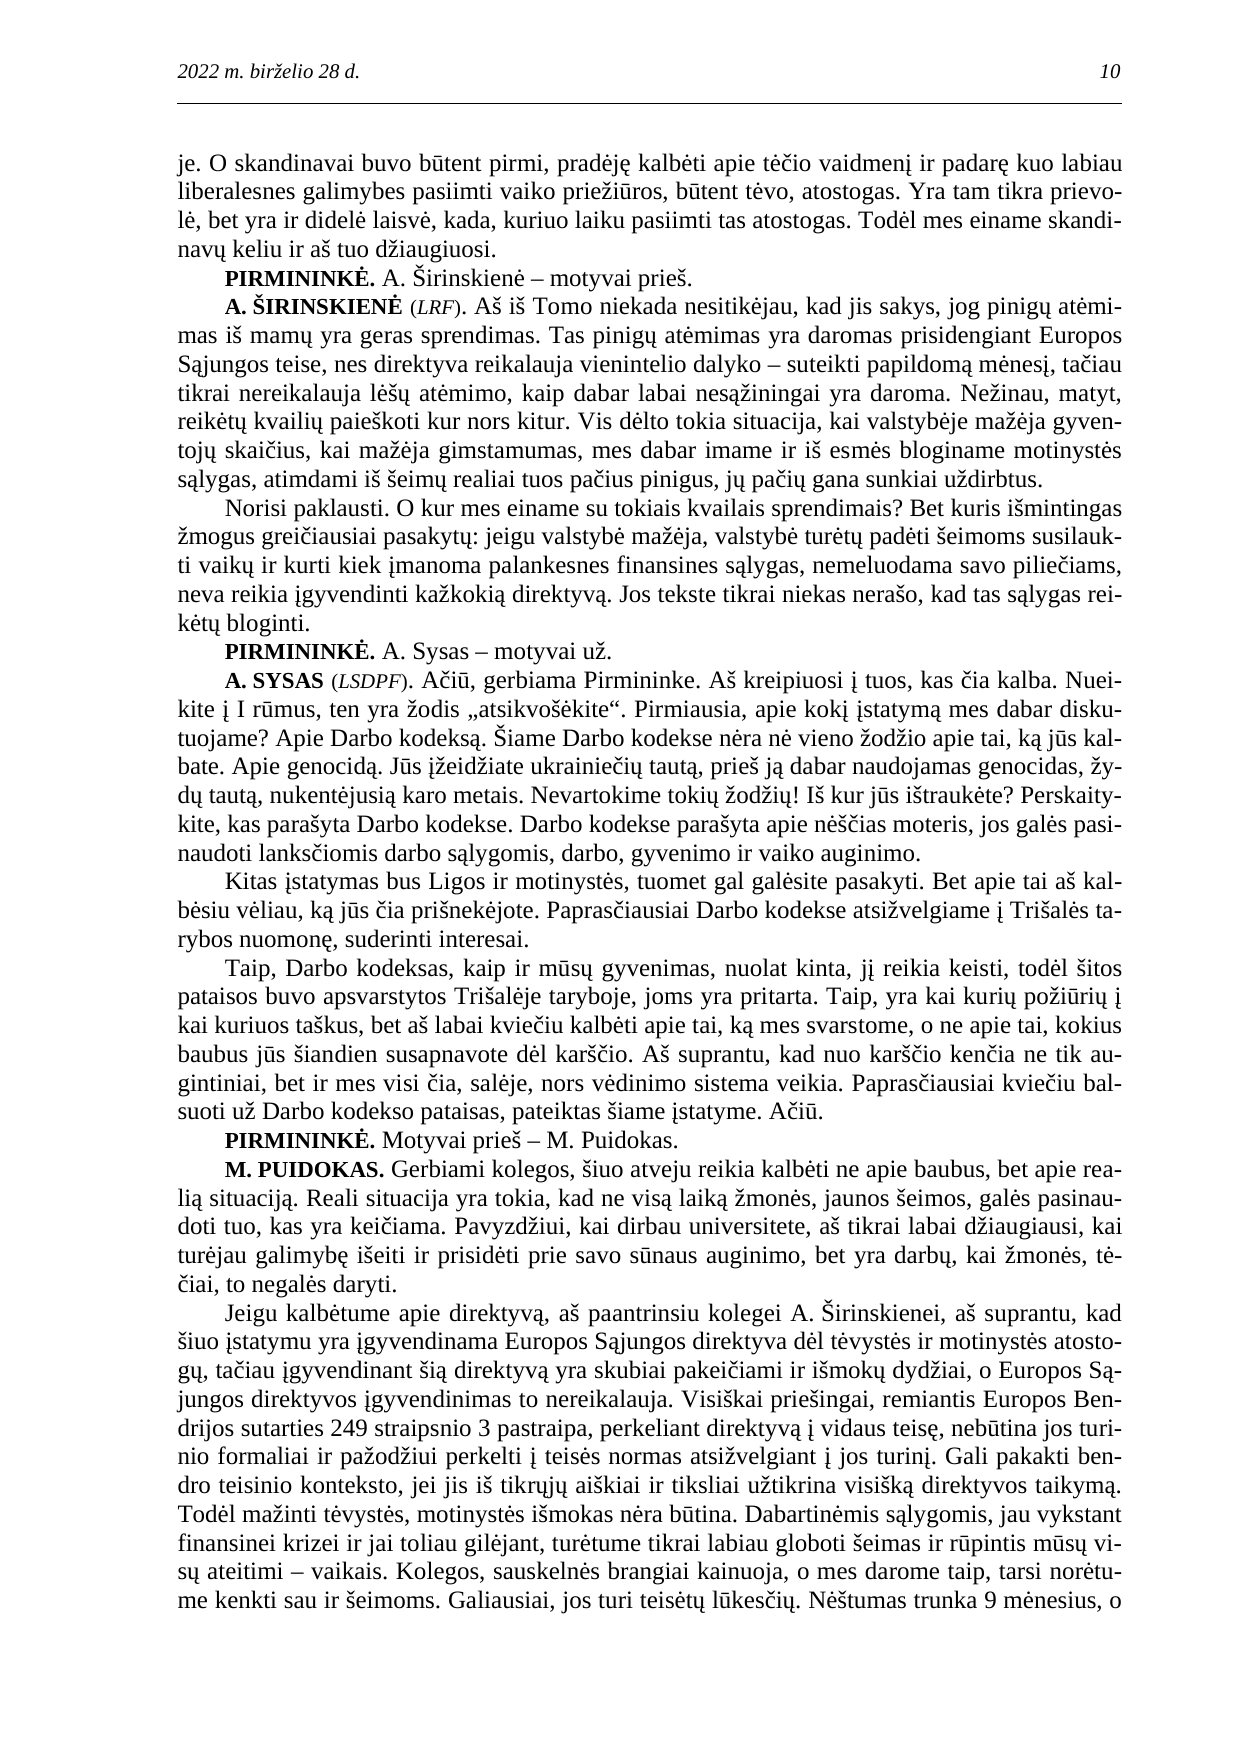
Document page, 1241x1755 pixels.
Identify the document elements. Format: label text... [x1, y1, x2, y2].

text Taip, Dar­bo ko­dek­sas, kaip ir mū­sų gy­ve­ni­mas, nuolat kin­ta, jį rei­kia keis­ti, to­dėl ši­tos pa­tai­sos bu­vo ap­svars­ty­tos Tri­ša­lė­je ta­ry­bo­je, joms yra pri­tar­ta. Taip, yra kai ku­rių po­žiū­rių į kai ku­riuos taš­kus, bet aš la­bai kvie­čiu kal­bė­ti apie tai, ką mes svars­to­me, o ne apie tai, ko­kius bau­bus jūs šian­dien su­sap­na­vo­te dėl karš­čio. Aš su­pran­tu, kad nuo karš­čio ken­čia ne tik au­gin­ti­niai, bet ir mes vi­si čia, sa­lė­je, nors vė­di­ni­mo sis­te­ma vei­kia. Pa­pras­čiau­siai kvie­čiu bal­suo­ti už Dar­bo ko­dek­so pa­tai­sas, pa­teik­tas šia­me įsta­ty­me. Ačiū. [177, 953, 1122, 1125]
text Jei­gu kal­bė­tu­me apie di­rek­ty­vą, aš pa­an­trin­siu ko­le­gei A. Ši­rins­kie­nei, aš su­pran­tu, kad šiuo įsta­ty­mu yra įgy­ven­di­na­ma Eu­ro­pos Są­jun­gos di­rek­ty­va dėl tė­vys­tės ir mo­ti­nys­tės atos­to­gų, ta­čiau įgy­ven­di­nant šią di­rek­ty­vą yra sku­biai pa­kei­čia­mi ir iš­mo­kų dy­džiai, o Eu­ro­pos Są­jun­gos di­rek­ty­vos įgy­ven­di­ni­mas to ne­rei­ka­lau­ja. Vi­siš­kai prie­šin­gai, re­mian­tis Eu­ro­pos Ben­dri­jos su­tar­ties 249 straips­nio 3 pa­strai­pa, per­ke­liant di­rek­ty­vą į vi­daus tei­sę, ne­bū­ti­na jos tu­ri­nio for­ma­liai ir pa­žo­džiui per­kel­ti į tei­sės nor­mas at­si­žvel­giant į jos tu­ri­nį. Ga­li pa­kak­ti ben­dro tei­si­nio kon­teks­to, jei jis iš tik­rų­jų aiš­kiai ir tiks­liai už­tik­ri­na vi­siš­ką di­rek­ty­vos tai­ky­mą. To­dėl ma­žin­ti tė­vys­tės, mo­ti­nys­tės iš­mo­kas nė­ra bū­ti­na. Da­bar­ti­nė­mis są­ly­go­mis, jau vyks­tant fi­nan­si­nei kri­zei ir jai to­liau gi­lė­jant, tu­rė­tu­me tik­rai la­biau glo­bo­ti šei­mas ir rū­pin­tis mū­sų vi­sų at­ei­ti­mi – vai­kais. Ko­le­gos, saus­kel­nės bran­giai kai­nuo­ja, o mes da­ro­me taip, tar­si no­rė­tu­me kenk­ti sau ir šei­moms. Ga­liau­siai, jos tu­ri tei­sė­tų lū­kes­čių. Nėš­tu­mas trun­ka 9 mė­ne­sius, o [177, 1298, 1122, 1614]
text A. ŠIRINSKIENĖ (LRF). Aš iš To­mo nie­ka­da ne­si­ti­kė­jau, kad jis sa­kys, jog pi­ni­gų at­ėmi­mas iš ma­mų yra ge­ras spren­di­mas. Tas pi­ni­gų at­ėmi­mas yra da­ro­mas pri­si­den­giant Eu­ro­pos Są­jun­gos tei­se, nes di­rek­ty­va rei­ka­lau­ja vie­nin­te­lio da­ly­ko – su­teik­ti pa­pil­do­mą mė­ne­sį, ta­čiau tik­rai ne­rei­ka­lau­ja lė­šų at­ėmi­mo, kaip da­bar la­bai ne­są­ži­nin­gai yra da­ro­ma. Ne­ži­nau, ma­tyt, rei­kė­tų kvai­lių pa­ieš­ko­ti kur nors ki­tur. Vis dėl­to to­kia si­tu­a­ci­ja, kai vals­ty­bė­je ma­žė­ja gy­ven­to­jų skai­čius, kai ma­žė­ja gims­ta­mu­mas, mes da­bar ima­me ir iš es­mės blo­gi­na­me mo­ti­nys­tės są­ly­gas, at­im­da­mi iš šei­mų re­a­liai tuos pa­čius pi­ni­gus, jų pa­čių ga­na sun­kiai už­dirb­tus. [177, 291, 1122, 493]
text No­ri­si pa­klaus­ti. O kur mes ei­na­me su to­kiais kvai­lais spren­di­mais? Bet ku­ris iš­min­tin­gas žmo­gus grei­čiau­siai pa­sa­ky­tų: jei­gu vals­ty­bė ma­žė­ja, vals­ty­bė tu­rė­tų pa­dė­ti šei­moms su­si­lauk­ti vai­kų ir kur­ti kiek įma­no­ma pa­lan­kes­nes fi­nan­si­nes są­ly­gas, ne­me­luo­da­ma sa­vo pi­lie­čiams, ne­va rei­kia įgy­ven­din­ti kaž­ko­kią di­rek­ty­vą. Jos teks­te tik­rai nie­kas ne­ra­šo, kad tas są­ly­gas rei­kė­tų blo­gin­ti. [177, 493, 1122, 636]
text je. O skan­di­na­vai bu­vo bū­tent pir­mi, pra­dė­ję kal­bė­ti apie tė­čio vaidmenį ir pa­da­rę kuo la­biau li­be­ra­les­nes ga­li­my­bes pa­si­im­ti vai­ko prie­žiū­ros, bū­tent tė­vo, atos­to­gas. Yra tam tik­ra prie­vo­lė, bet yra ir di­de­lė lais­vė, ka­da, ku­riuo lai­ku pa­si­im­ti tas atos­to­gas. To­dėl mes ei­na­me skan­di­na­vų ke­liu ir aš tuo džiau­giuo­si. [177, 148, 1122, 263]
text PIRMININKĖ. Mo­ty­vai prieš – M. Pui­do­kas. [177, 1125, 1122, 1154]
text Ki­tas įsta­ty­mas bus Li­gos ir mo­ti­nys­tės, tuo­met gal ga­lė­si­te pa­sa­ky­ti. Bet apie tai aš kal­bė­siu vė­liau, ką jūs čia pri­šne­kė­jo­te. Pa­pras­čiau­siai Dar­bo ko­dek­se at­si­žvel­gia­me į Tri­ša­lės ta­ry­bos nuo­mo­nę, su­de­rin­ti in­te­re­sai. [177, 866, 1122, 953]
text A. SYSAS (LSDPF). Ačiū, ger­bia­ma Pir­mi­nin­ke. Aš krei­piuo­si į tuos, kas čia kal­ba. Nu­ei­ki­te į I rū­mus, ten yra žo­dis „at­si­kvo­šė­ki­te“. Pir­miau­sia, apie ko­kį įsta­ty­mą mes da­bar dis­ku­tuo­ja­me? Apie Dar­bo ko­dek­są. Šia­me Dar­bo ko­dek­se nė­ra nė vie­no žo­džio apie tai, ką jūs kal­ba­te. Apie ge­no­ci­dą. Jūs įžei­džia­te uk­rai­nie­čių tau­tą, prieš ją da­bar nau­do­ja­mas ge­no­ci­das, žy­dų tau­tą, nu­ken­tė­ju­sią ka­ro me­tais. Nevarto­ki­me to­kių žo­džių! Iš kur jūs iš­trau­kė­te? Per­skai­ty­ki­te, kas pa­ra­šy­ta Dar­bo ko­dek­se. Dar­bo ko­dek­se pa­ra­šy­ta apie nėš­čias mo­te­ris, jos ga­lės pa­si­nau­do­ti lanks­čio­mis dar­bo są­ly­go­mis, dar­bo, gy­ve­ni­mo ir vai­ko au­gi­ni­mo. [177, 665, 1122, 866]
text M. PUIDOKAS. Ger­bia­mi ko­le­gos, šiuo at­ve­ju rei­kia kal­bė­ti ne apie bau­bus, bet apie re­a­lią si­tu­a­ci­ją. Re­a­li si­tu­a­ci­ja yra to­kia, kad ne vi­są lai­ką žmo­nės, jau­nos šei­mos, ga­lės pa­si­nau­do­ti tuo, kas yra kei­čia­ma. Pa­vyz­džiui, kai dir­bau uni­ver­si­te­te, aš tik­rai la­bai džiau­giau­si, kai tu­rė­jau ga­li­my­bę iš­ei­ti ir pri­si­dė­ti prie sa­vo sū­naus au­gi­ni­mo, bet yra dar­bų, kai žmo­nės, tė­čiai, to ne­ga­lės da­ry­ti. [177, 1154, 1122, 1298]
text PIRMININKĖ. A. Ši­rins­kie­nė – mo­ty­vai prieš. [177, 263, 1122, 291]
text PIRMININKĖ. A. Sy­sas – mo­ty­vai už. [177, 636, 1122, 665]
